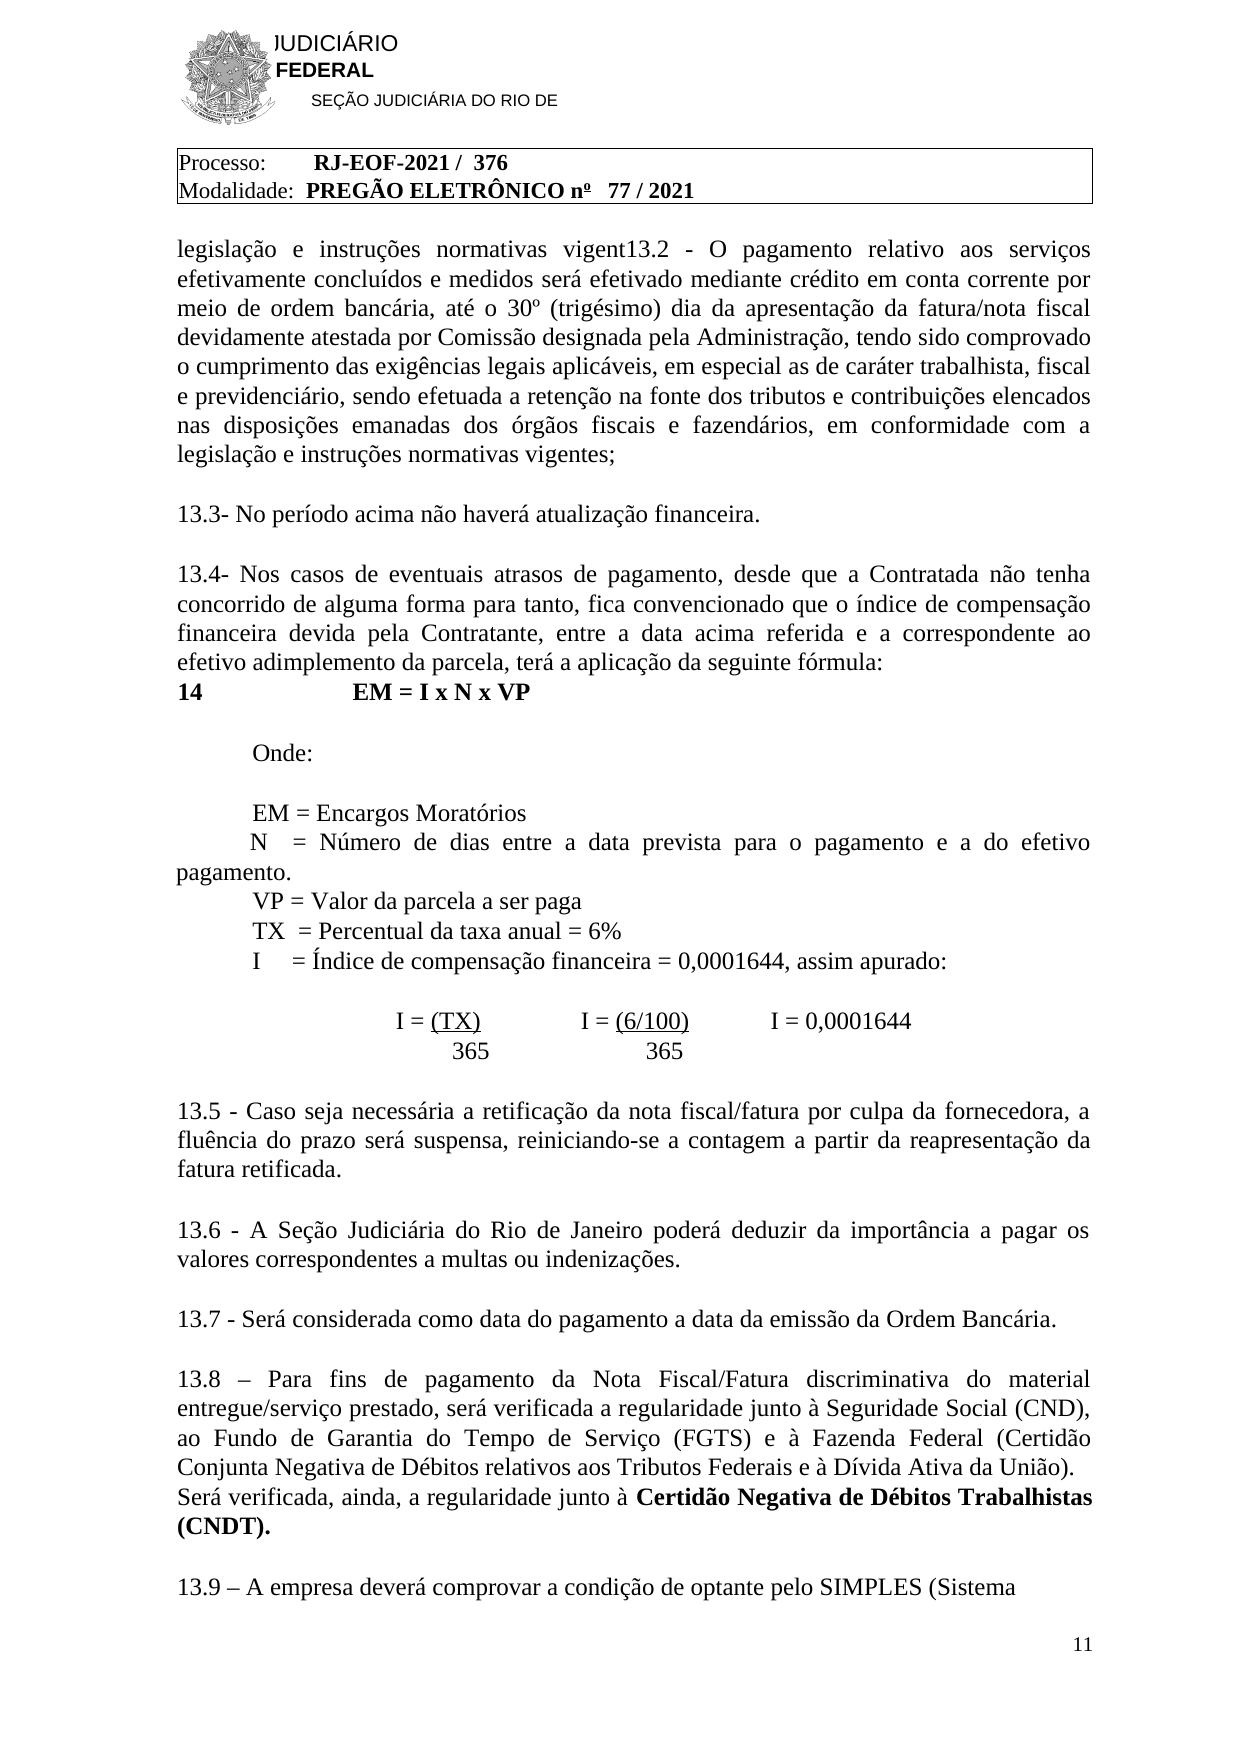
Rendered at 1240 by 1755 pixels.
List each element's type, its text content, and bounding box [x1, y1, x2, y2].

text legislação e instruções normativas vigent13.2 - O pagamento relativo aos serviços efetivamente concluídos e medidos será efetivado mediante crédito em conta corrente por meio de ordem bancária, até o 30º (trigésimo) dia da apresentação da fatura/nota fiscal devidamente atestada por Comissão designada pela Administração, tendo sido comprovado o cumprimento das exigências legais aplicáveis, em especial as de caráter trabalhista, fiscal e previdenciário, sendo efetuada a retenção na fonte dos tributos e contribuições elencados nas disposições emanadas dos órgãos fiscais e fazendários, em conformidade com a legislação e instruções normativas vigentes; [177, 234, 1092, 468]
text 13.9 – A empresa deverá comprovar a condição de optante pelo SIMPLES (Sistema [177, 1572, 1092, 1600]
subtitle EM = I x N x VP [177, 677, 1093, 706]
text VP = Valor da parcela a ser paga [252, 886, 1092, 915]
text 13.4- Nos casos de eventuais atrasos de pagamento, desde que a Contratada não tenha concorrido de alguma forma para tanto, fica convencionado que o índice de compensação financeira devida pela Contratante, entre a data acima referida e a correspondente ao efetivo adimplemento da parcela, terá a aplicação da seguinte fórmula: [177, 559, 1092, 676]
text 365 365 [177, 1036, 1092, 1065]
text 13.8 – Para fins de pagamento da Nota Fiscal/Fatura discriminativa do material entregue/serviço prestado, será verificada a regularidade junto à Seguridade Social (CND), ao Fundo de Garantia do Tempo de Serviço (FGTS) e à Fazenda Federal (Certidão Conjunta Negativa de Débitos relativos aos Tributos Federais e à Dívida Ativa da União). [177, 1364, 1092, 1481]
text EM = Encargos Moratórios [252, 798, 1092, 827]
text Onde: [252, 738, 1092, 766]
text 13.7 - Será considerada como data do pagamento a data da emissão da Ordem Bancária. [177, 1304, 1092, 1333]
text 13.3- No período acima não haverá atualização financeira. [177, 499, 1092, 528]
text 13.5 - Caso seja necessária a retificação da nota fiscal/fatura por culpa da fornecedora, a fluência do prazo será suspensa, reiniciando-se a contagem a partir da reapresentação da fatura retificada. [177, 1096, 1092, 1183]
text I = Índice de compensação financeira = 0,0001644, assim apurado: [252, 946, 1092, 974]
text Será verificada, ainda, a regularidade junto à Certidão Negativa de Débitos Trabalhistas (CNDT). [177, 1482, 1093, 1540]
text N = Número de dias entre a data prevista para o pagamento e a do efetivo pagamento. [176, 827, 1092, 886]
text TX = Percentual da taxa anual = 6% [252, 916, 1092, 945]
text I = (TX) I = (6/100) I = 0,0001644 [177, 1006, 1093, 1035]
text 13.6 - A Seção Judiciária do Rio de Janeiro poderá deduzir da importância a pagar os valores correspondentes a multas ou indenizações. [177, 1215, 1092, 1273]
